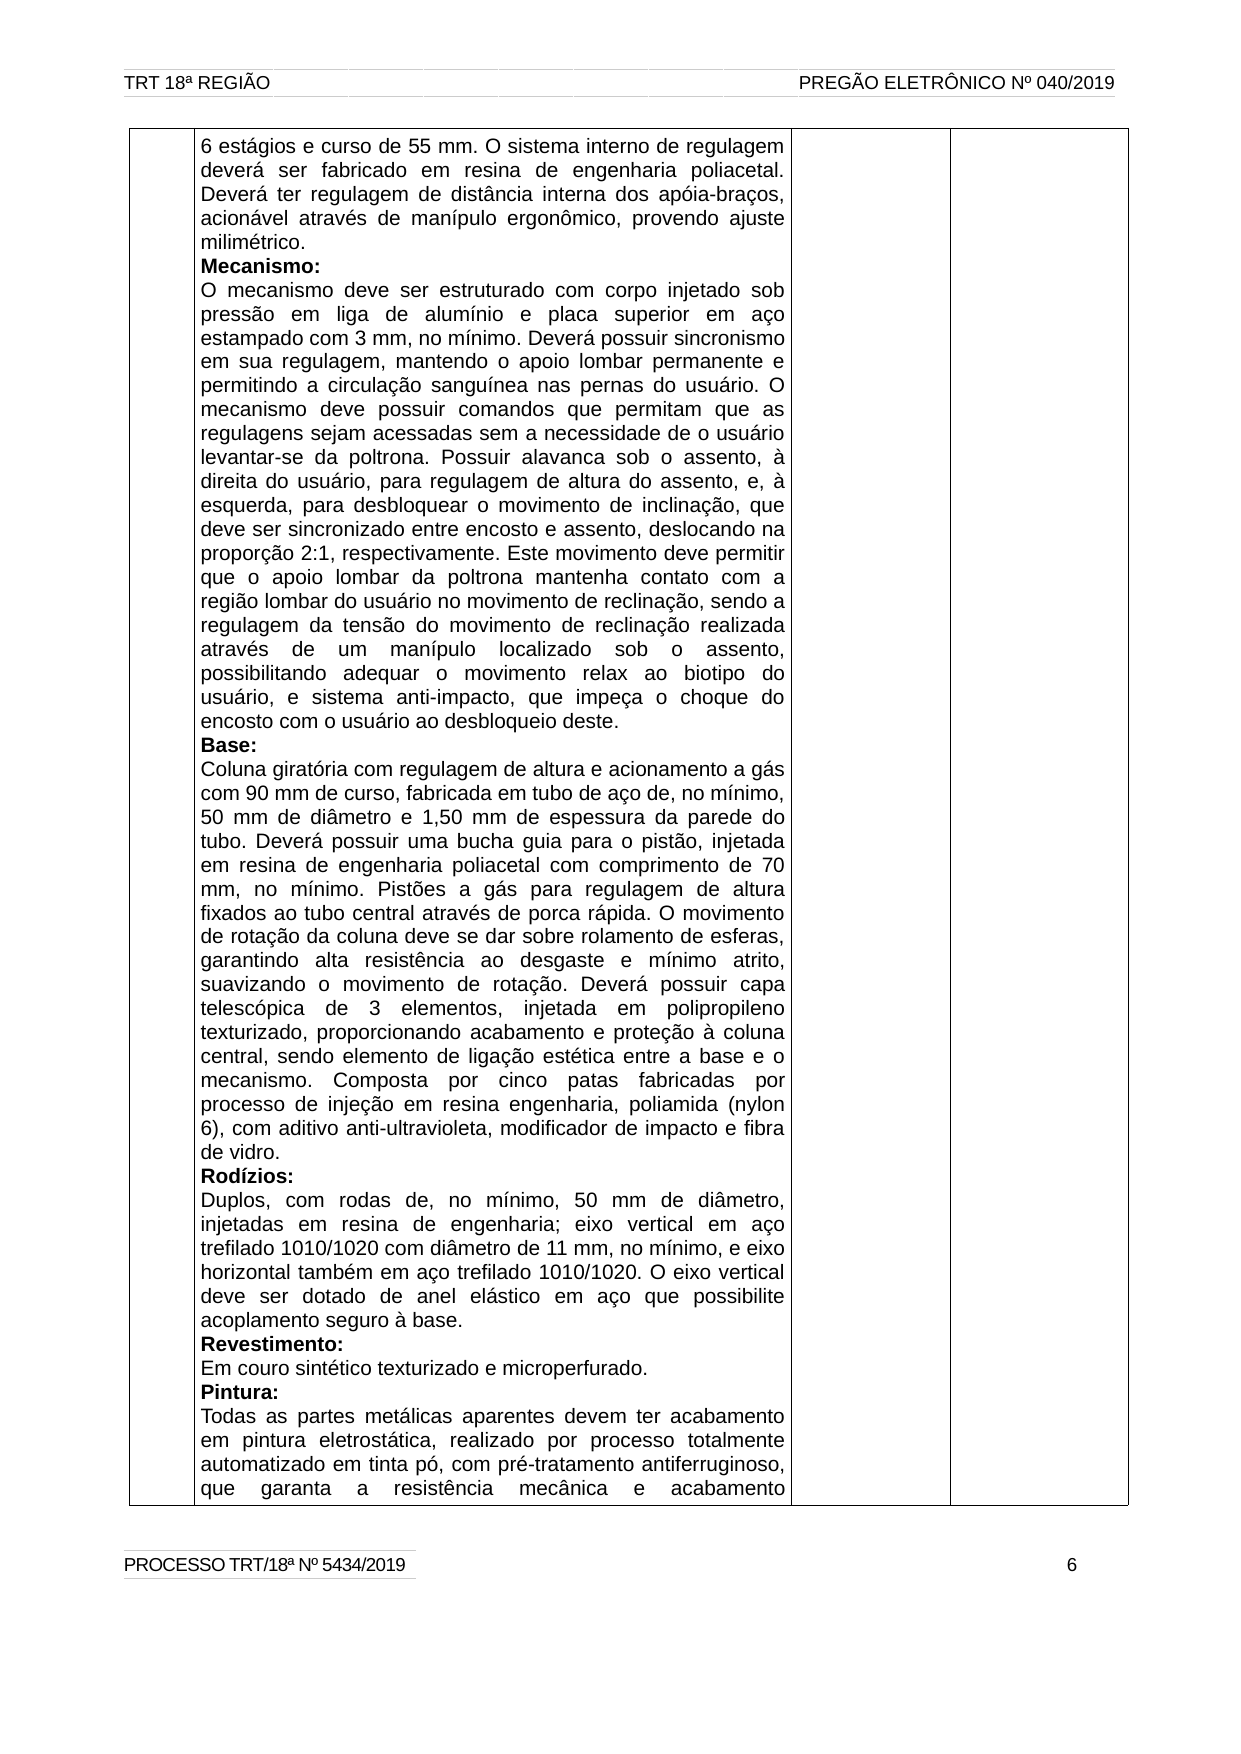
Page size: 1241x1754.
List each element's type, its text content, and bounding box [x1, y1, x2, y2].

table_cell [130, 129, 194, 1505]
table_cell 6 estágios e curso de 55 mm. O sistema interno de regulagem deverá ser fabricado em resina de engenharia poliacetal. Deverá ter regulagem de distância interna dos apóia-braços, acionável através de manípulo ergonômico, provendo ajuste milimétrico. Mecanismo: O mecanismo deve ser estruturado com corpo injetado sob pressão em liga de alumínio e placa superior em aço estampado com 3 mm, no mínimo. Deverá possuir sincronismo em sua regulagem, mantendo o apoio lombar permanente e permitindo a circulação sanguínea nas pernas do usuário. O mecanismo deve possuir comandos que permitam que as regulagens sejam acessadas sem a necessidade de o usuário levantar-se da poltrona. Possuir alavanca sob o assento, à direita do usuário, para regulagem de altura do assento, e, à esquerda, para desbloquear o movimento de inclinação, que deve ser sincronizado entre encosto e assento, deslocando na proporção 2:1, respectivamente. Este movimento deve permitir que o apoio lombar da poltrona mantenha contato com a região lombar do usuário no movimento de reclinação, sendo a regulagem da tensão do movimento de reclinação realizada através de um manípulo localizado sob o assento, possibilitando adequar o movimento relax ao biotipo do usuário, e sistema anti-impacto, que impeça o choque do encosto com o usuário ao desbloqueio deste. Base: Coluna giratória com regulagem de altura e acionamento a gás com 90 mm de curso, fabricada em tubo de aço de, no mínimo, 50 mm de diâmetro e 1,50 mm de espessura da parede do tubo. Deverá possuir uma bucha guia para o pistão, injetada em resina de engenharia poliacetal com comprimento de 70 mm, no mínimo. Pistões a gás para regulagem de altura fixados ao tubo central através de porca rápida. O movimento de rotação da coluna deve se dar sobre rolamento de esferas, garantindo alta resistência ao desgaste e mínimo atrito, suavizando o movimento de rotação. Deverá possuir capa telescópica de 3 elementos, injetada em polipropileno texturizado, proporcionando acabamento e proteção à coluna central, sendo elemento de ligação estética entre a base e o mecanismo. Composta por cinco patas fabricadas por processo de injeção em resina engenharia, poliamida (nylon 6), com aditivo anti-ultravioleta, modificador de impacto e fibra de vidro. Rodízios: Duplos, com rodas de, no mínimo, 50 mm de diâmetro, injetadas em resina de engenharia; eixo vertical em aço trefilado 1010/1020 com diâmetro de 11 mm, no mínimo, e eixo horizontal também em aço trefilado 1010/1020. O eixo vertical deve ser dotado de anel elástico em aço que possibilite acoplamento seguro à base. Revestimento: Em couro sintético texturizado e microperfurado. Pintura: Todas as partes metálicas aparentes devem ter acabamento em pintura eletrostática, realizado por processo totalmente automatizado em tinta pó, com pré-tratamento antiferruginoso, que garanta a resistência mecânica e acabamento [195, 129, 791, 1505]
table_cell [792, 129, 950, 1505]
table_cell [951, 129, 1128, 1505]
